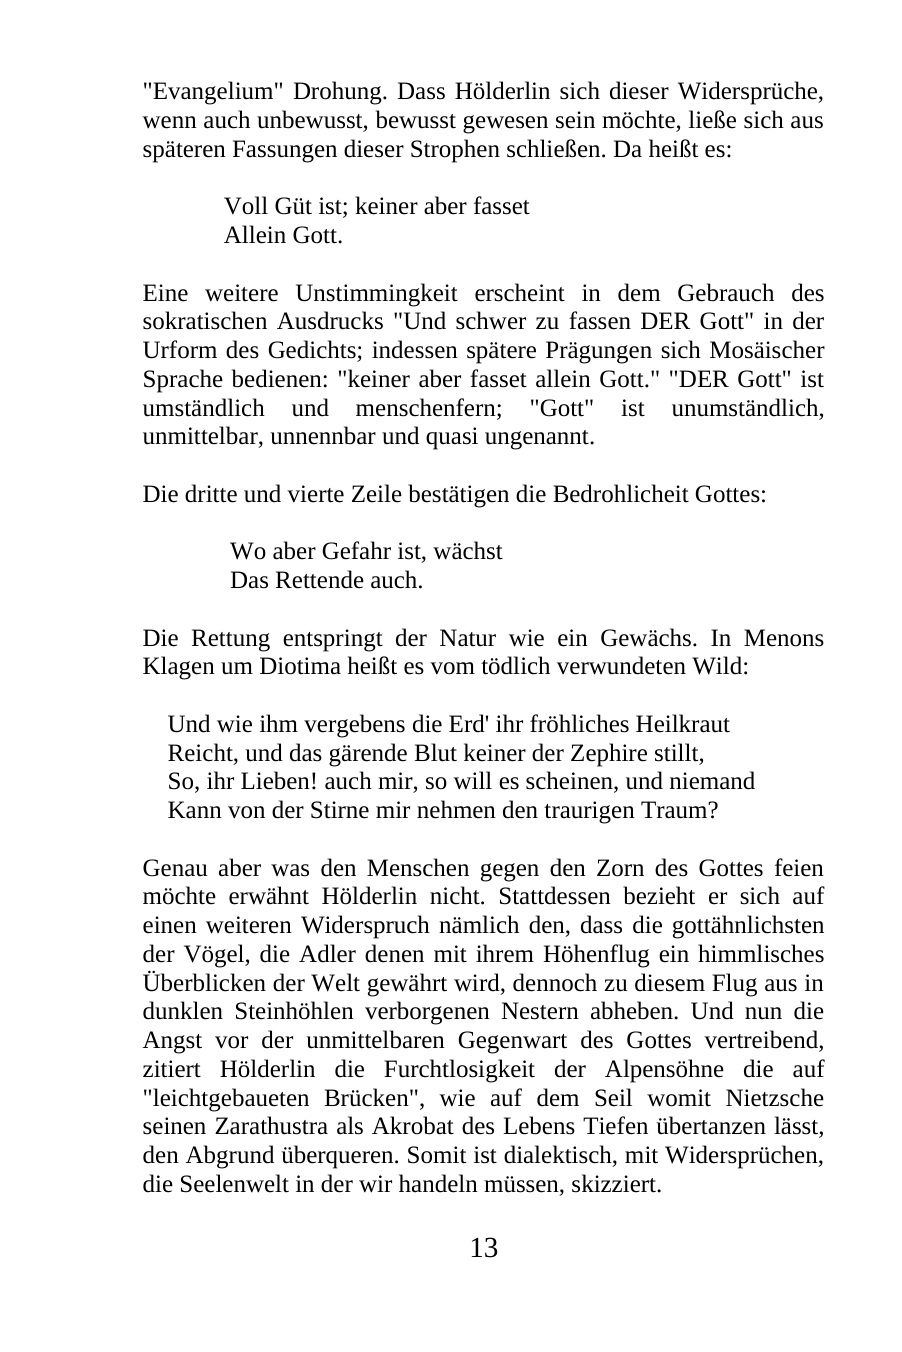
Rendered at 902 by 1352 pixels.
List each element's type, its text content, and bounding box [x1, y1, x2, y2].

text Genau aber was den Menschen gegen den Zorn des Gottes feien möchte erwähnt Hölderlin nicht. Stattdessen bezieht er sich auf einen weiteren Widerspruch nämlich den, dass die gottähnlichsten der Vögel, die Adler denen mit ihrem Höhenflug ein himmlisches Überblicken der Welt gewährt wird, dennoch zu diesem Flug aus in dunklen Steinhöhlen verborgenen Nestern abheben. Und nun die Angst vor der unmittelbaren Gegenwart des Gottes vertreibend, zitiert Hölderlin die Furchtlosigkeit der Alpensöhne die auf "leichtgebaueten Brücken", wie auf dem Seil womit Nietzsche seinen Zarathustra als Akrobat des Lebens Tiefen übertanzen lässt, den Abgrund überqueren. Somit ist dialektisch, mit Widersprüchen, die Seelenwelt in der wir handeln müssen, skizziert. [142, 853, 825, 1198]
text "Evangelium" Drohung. Dass Hölderlin sich dieser Widersprüche, wenn auch unbewusst, bewusst gewesen sein möchte, ließe sich aus späteren Fassungen dieser Strophen schließen. Da heißt es: [142, 76, 825, 163]
text Wo aber Gefahr ist, wächst [142, 536, 825, 565]
text Allein Gott. [142, 220, 825, 249]
text Und wie ihm vergebens die Erd' ihr fröhliches Heilkraut [142, 709, 825, 738]
text Die Rettung entspringt der Natur wie ein Gewächs. In Menons Klagen um Diotima heißt es vom tödlich verwundeten Wild: [142, 623, 825, 680]
text So, ihr Lieben! auch mir, so will es scheinen, und niemand [142, 766, 825, 795]
text Voll Güt ist; keiner aber fasset [142, 191, 825, 220]
text Eine weitere Unstimmingkeit erscheint in dem Gebrauch des sokratischen Ausdrucks "Und schwer zu fassen DER Gott" in der Urform des Gedichts; indessen spätere Prägungen sich Mosäischer Sprache bedienen: "keiner aber fasset allein Gott." "DER Gott" ist umständlich und menschenfern; "Gott" ist unumständlich, unmittelbar, unnennbar und quasi ungenannt. [142, 278, 825, 450]
text Die dritte und vierte Zeile bestätigen die Bedrohlicheit Gottes: [142, 479, 825, 508]
text Kann von der Stirne mir nehmen den traurigen Traum? [142, 795, 825, 824]
text Das Rettende auch. [142, 565, 825, 594]
text Reicht, und das gärende Blut keiner der Zephire stillt, [142, 738, 825, 766]
